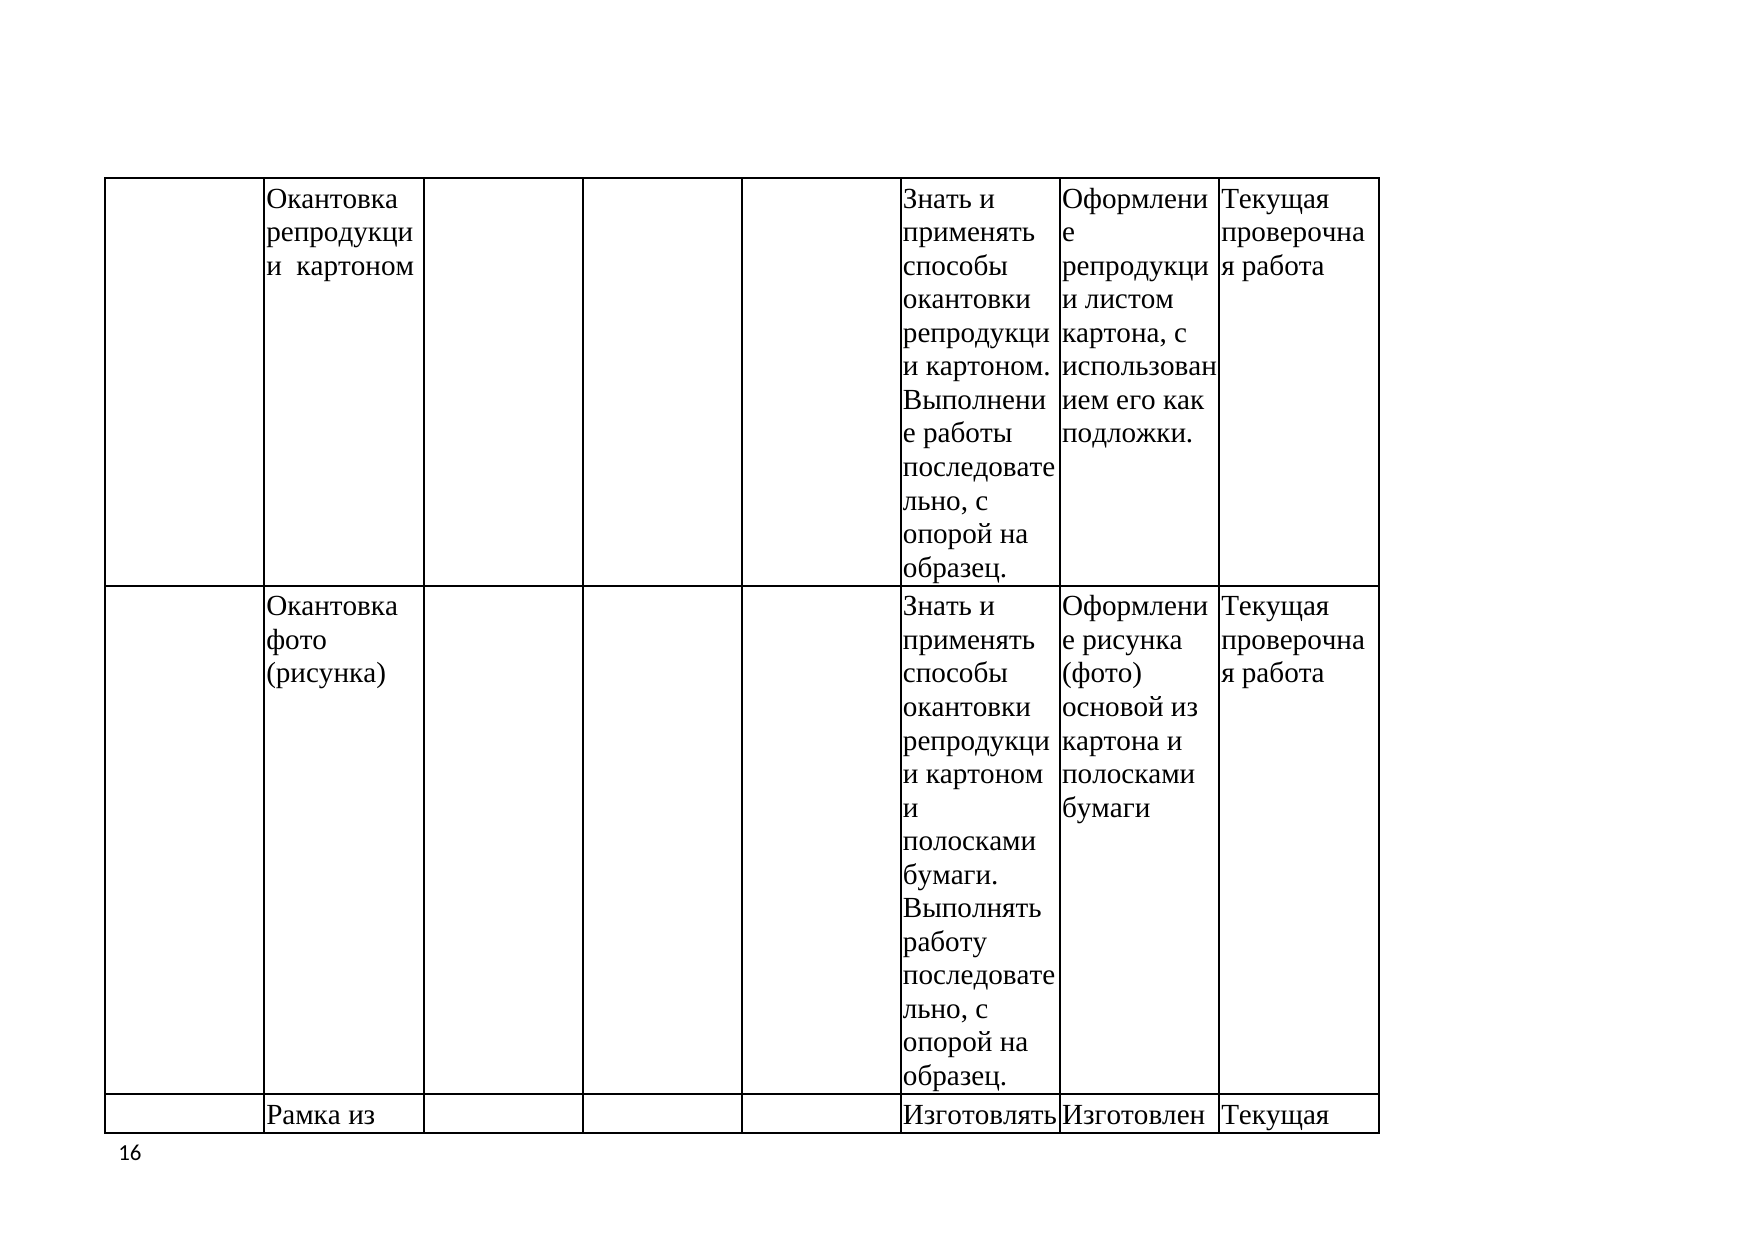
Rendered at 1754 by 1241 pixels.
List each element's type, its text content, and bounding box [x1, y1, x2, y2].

table_cell Изготовлять [902, 1095, 1059, 1132]
table_cell [584, 179, 741, 585]
table_cell [584, 1095, 741, 1132]
table_cell [106, 179, 263, 585]
table_cell Оформление рисунка (фото) основой из картона и полосками бумаги [1061, 587, 1218, 1093]
table_cell [584, 587, 741, 1093]
table_cell [743, 1095, 900, 1132]
table_cell [106, 587, 263, 1093]
table_cell Текущая [1220, 1095, 1378, 1132]
table_cell [106, 1095, 263, 1132]
table_cell Знать и применять способы окантовки репродукции картоном. Выполнение работы последовательно, с опорой на образец. [902, 179, 1059, 585]
table_cell Текущая проверочная работа [1220, 179, 1378, 585]
table_cell [425, 587, 582, 1093]
table_cell [743, 179, 900, 585]
table_cell Знать и применять способы окантовки репродукции картоном и полосками бумаги. Выполнять работу последовательно, с опорой на образец. [902, 587, 1059, 1093]
table_cell Окантовка фото (рисунка) [265, 587, 423, 1093]
table_cell [425, 1095, 582, 1132]
table_cell Рамка из [265, 1095, 423, 1132]
table_cell Окантовка репродукции картоном [265, 179, 423, 585]
table_cell Текущая проверочная работа [1220, 587, 1378, 1093]
table_cell [743, 587, 900, 1093]
table_cell Оформление репродукции листом картона, с использованием его как подложки. [1061, 179, 1218, 585]
table_cell [425, 179, 582, 585]
table_cell Изготовлен [1061, 1095, 1218, 1132]
